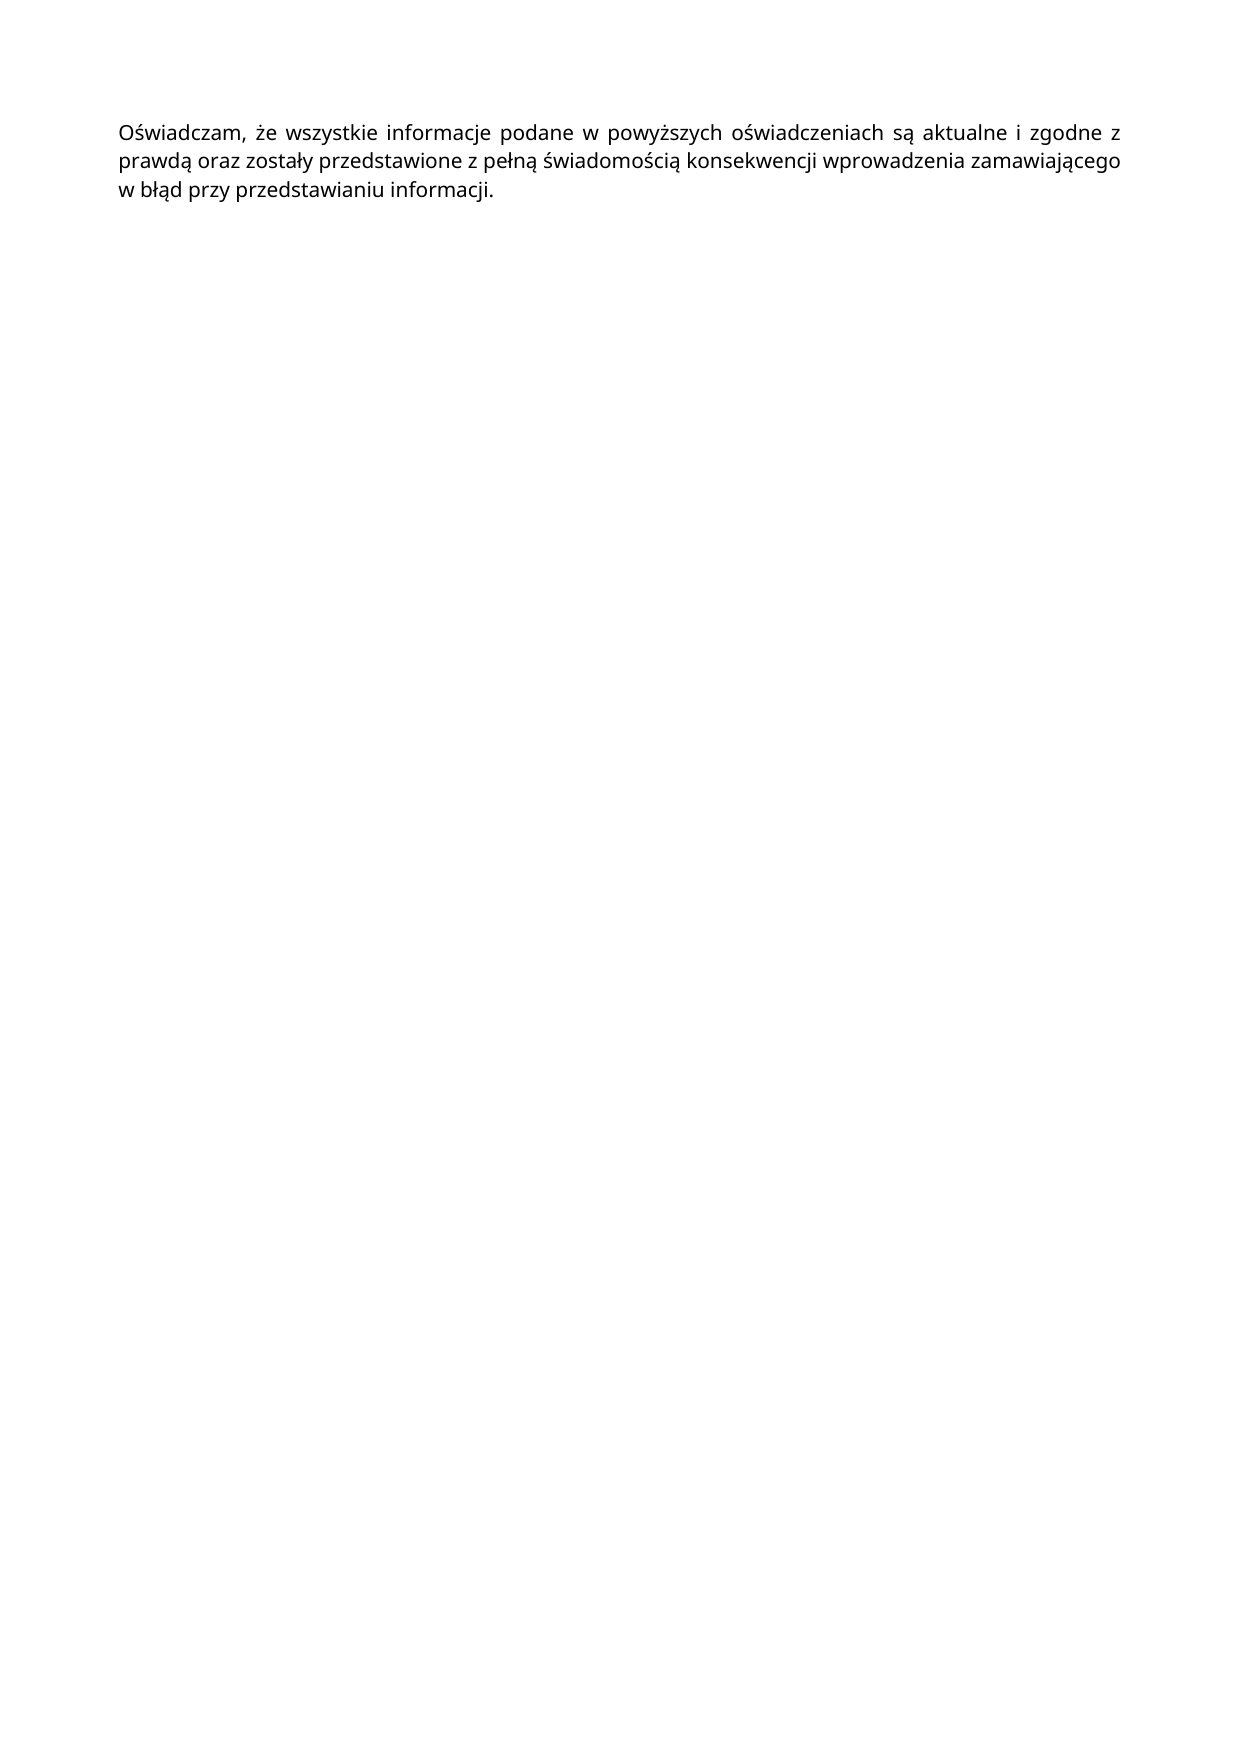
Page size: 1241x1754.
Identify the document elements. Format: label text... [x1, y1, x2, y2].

text Oświadczam, że wszystkie informacje podane w powyższych oświadczeniach są aktualne i zgodne z prawdą oraz zostały przedstawione z pełną świadomością konsekwencji wprowadzenia zamawiającego w błąd przy przedstawianiu informacji. [118, 118, 1122, 203]
